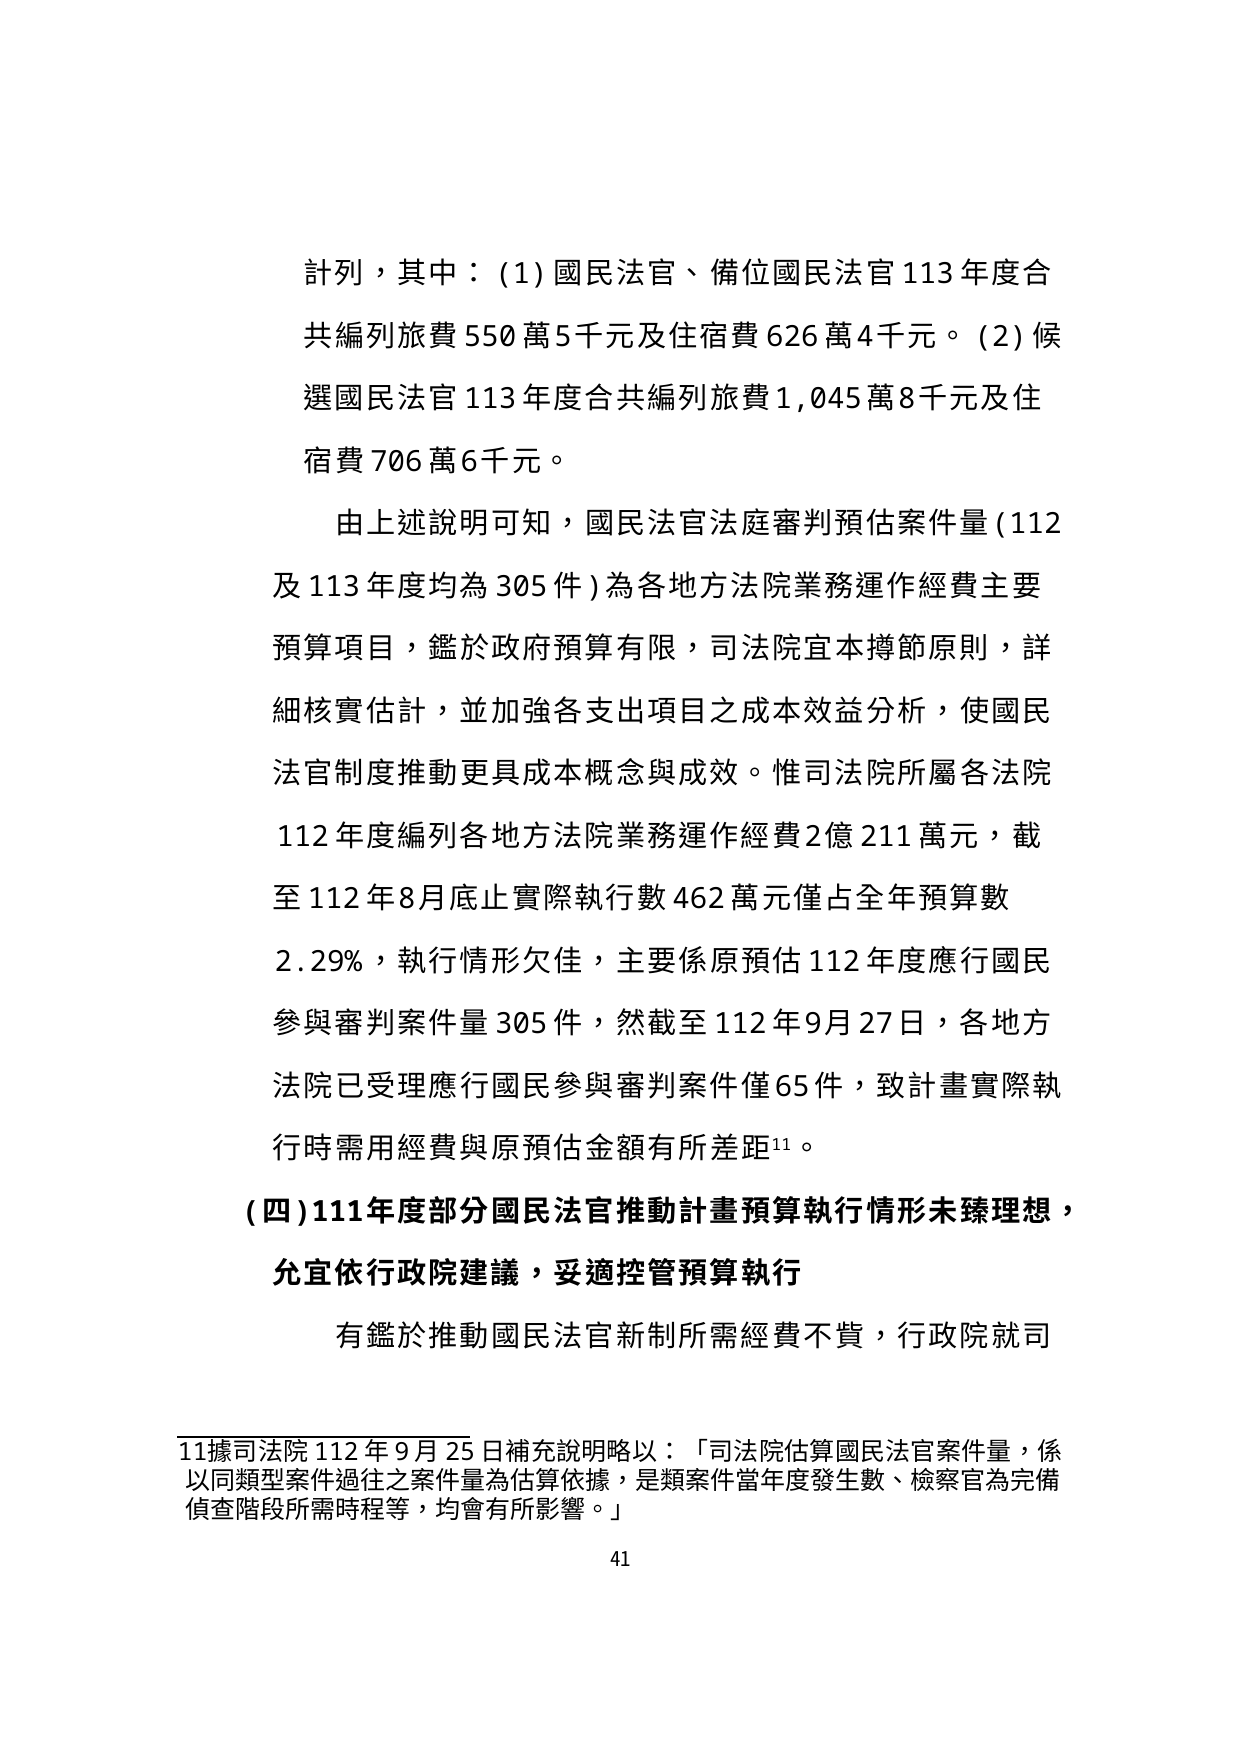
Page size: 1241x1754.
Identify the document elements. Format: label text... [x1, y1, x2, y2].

text (四)111年度部分國民法官推動計畫預算執行情形未臻理想，允宜依行政院建議，妥適控管預算執行 [236, 1167, 1063, 1292]
text 由上述說明可知，國民法官法庭審判預估案件量(112及113年度均為305件)為各地方法院業務運作經費主要預算項目，鑑於政府預算有限，司法院宜本撙節原則，詳細核實估計，並加強各支出項目之成本效益分析，使國民法官制度推動更具成本概念與成效。惟司法院所屬各法院112年度編列各地方法院業務運作經費2億211萬元，截至112年8月底止實際執行數462萬元僅占全年預算數2.29%，執行情形欠佳，主要係原預估112年度應行國民參與審判案件量305件，然截至112年9月27日，各地方法院已受理應行國民參與審判案件僅65件，致計畫實際執行時需用經費與原預估金額有所差距。 [266, 479, 1063, 1167]
text 有鑑於推動國民法官新制所需經費不貲，行政院就司 [266, 1292, 1063, 1354]
text 據司法院112年9月25日補充說明略以：「司法院估算國民法官案件量，係以同類型案件過往之案件量為估算依據，是類案件當年度發生數、檢察官為完備偵查階段所需時程等，均會有所影響。」 [177, 1437, 1063, 1525]
text 計列，其中：(1)國民法官、備位國民法官113年度合共編列旅費550萬5千元及住宿費626萬4千元。(2)候選國民法官113年度合共編列旅費1,045萬8千元及住宿費706萬6千元。 [266, 229, 1063, 479]
